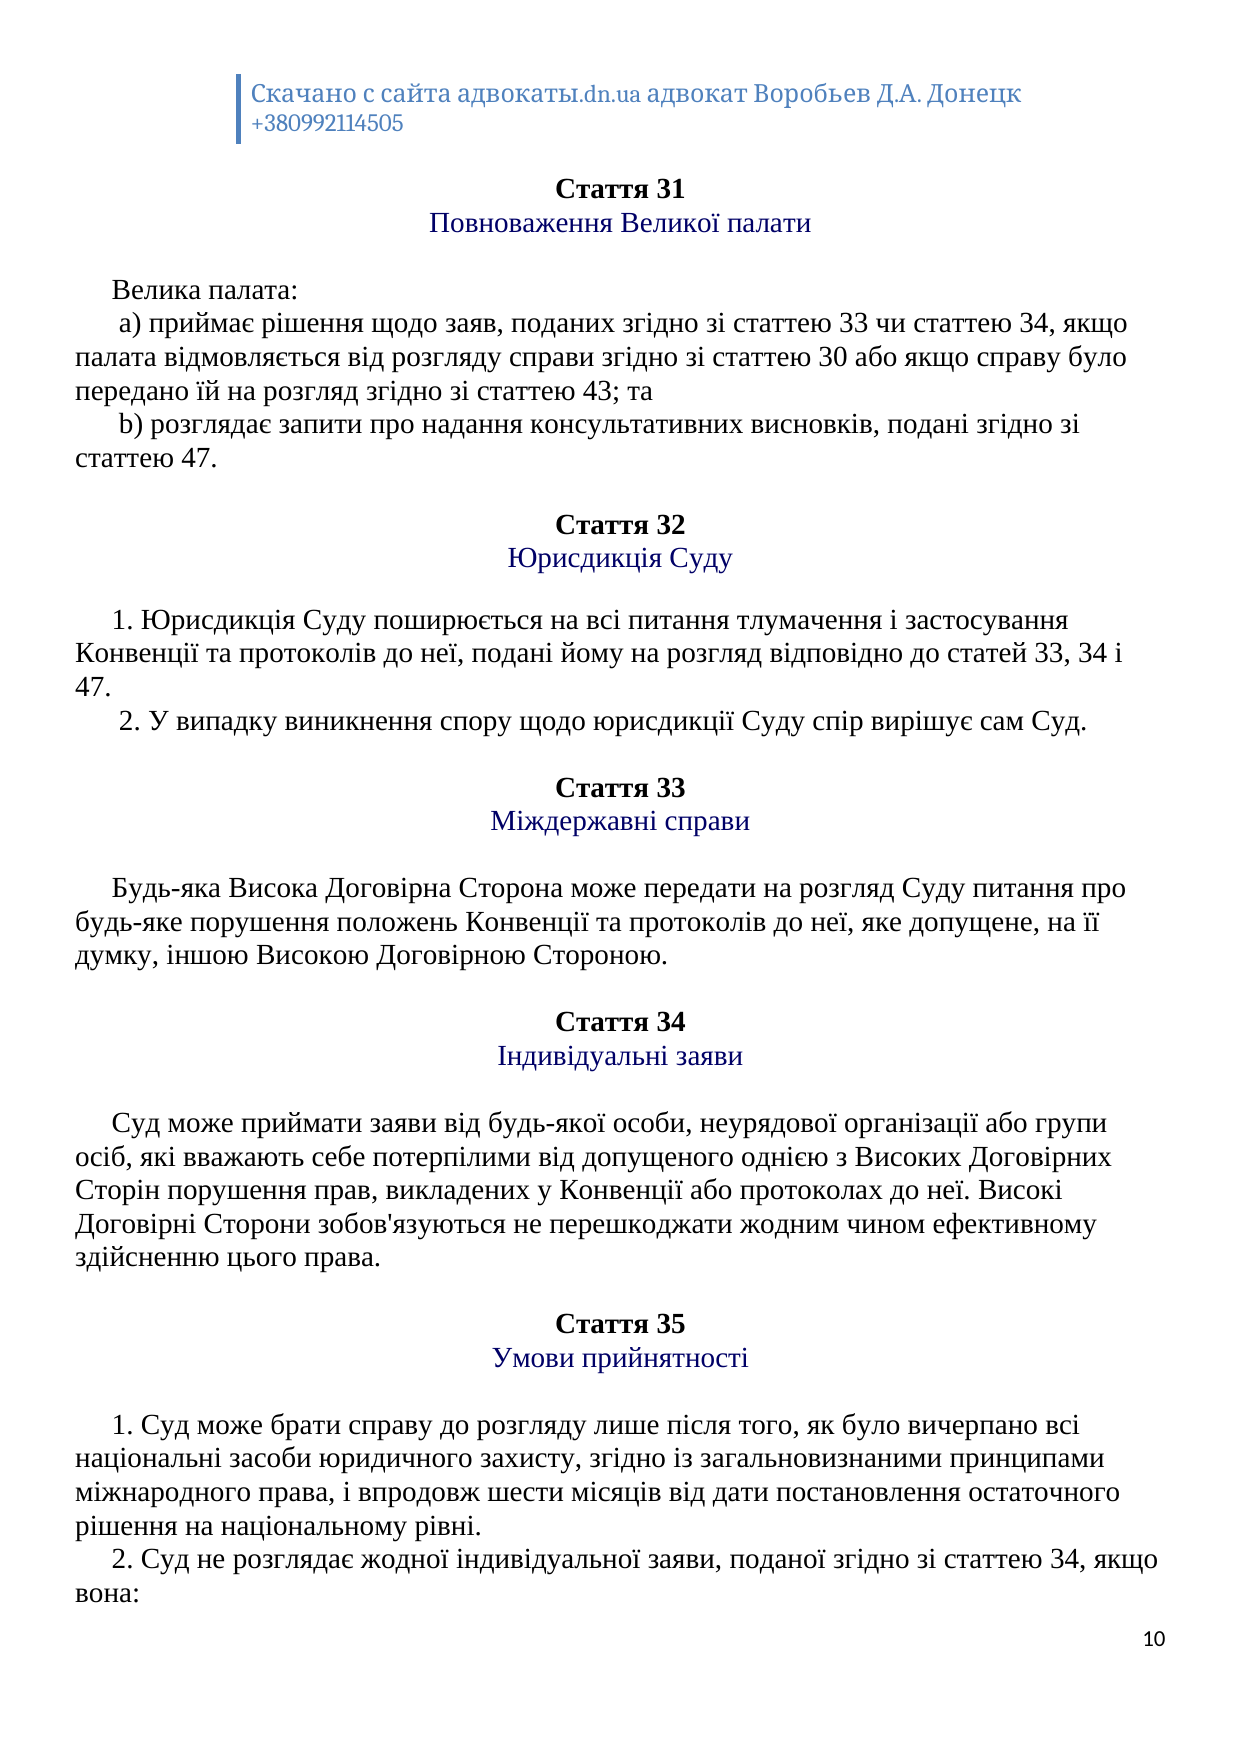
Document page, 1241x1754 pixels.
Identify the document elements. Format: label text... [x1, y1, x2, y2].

text Велика палата: a) приймає рішення щодо заяв, поданих згідно зі статтею 33 чи статтею 34, якщо палата відмовляється від розгляду справи згідно зі статтею 30 або якщо справу було передано їй на розгляд згідно зі статтею 43; та b) розглядає запити про надання консультативних висновків, подані згідно зі статтею 47. [75, 272, 1165, 507]
text 1. Суд може брати справу до розгляду лише після того, як було вичерпано всі національні засоби юридичного захисту, згідно із загальновизнаними принципами міжнародного права, і впродовж шести місяців від дати постановлення остаточного рішення на національному рівні. 2. Суд не розглядає жодної індивідуальної заяви, поданої згідно зі статтею 34, якщо вона: [75, 1407, 1165, 1608]
text Стаття 34 Індивідуальні заяви [75, 1004, 1165, 1105]
text Стаття 33 Міждержавні справи [75, 770, 1165, 870]
text Стаття 31 Повноваження Великої палати [75, 171, 1165, 272]
text 1. Юрисдикція Суду поширюється на всі питання тлумачення і застосування Конвенції та протоколів до неї, подані йому на розгляд відповідно до статей 33, 34 і 47. 2. У випадку виникнення спору щодо юрисдикції Суду спір вирішує сам Суд. [75, 602, 1165, 770]
text Стаття 35 Умови прийнятності [75, 1306, 1165, 1407]
text Стаття 32 Юрисдикція Суду [75, 507, 1165, 602]
text Будь-яка Висока Договірна Сторона може передати на розгляд Суду питання про будь-яке порушення положень Конвенції та протоколів до неї, яке допущене, на її думку, іншою Високою Договірною Стороною. [75, 870, 1165, 1004]
text Суд може приймати заяви від будь-якої особи, неурядової організації або групи осіб, які вважають себе потерпілими від допущеного однією з Високих Договірних Сторін порушення прав, викладених у Конвенції або протоколах до неї. Високі Договірні Сторони зобов'язуються не перешкоджати жодним чином ефективному здійсненню цього права. [75, 1105, 1165, 1306]
